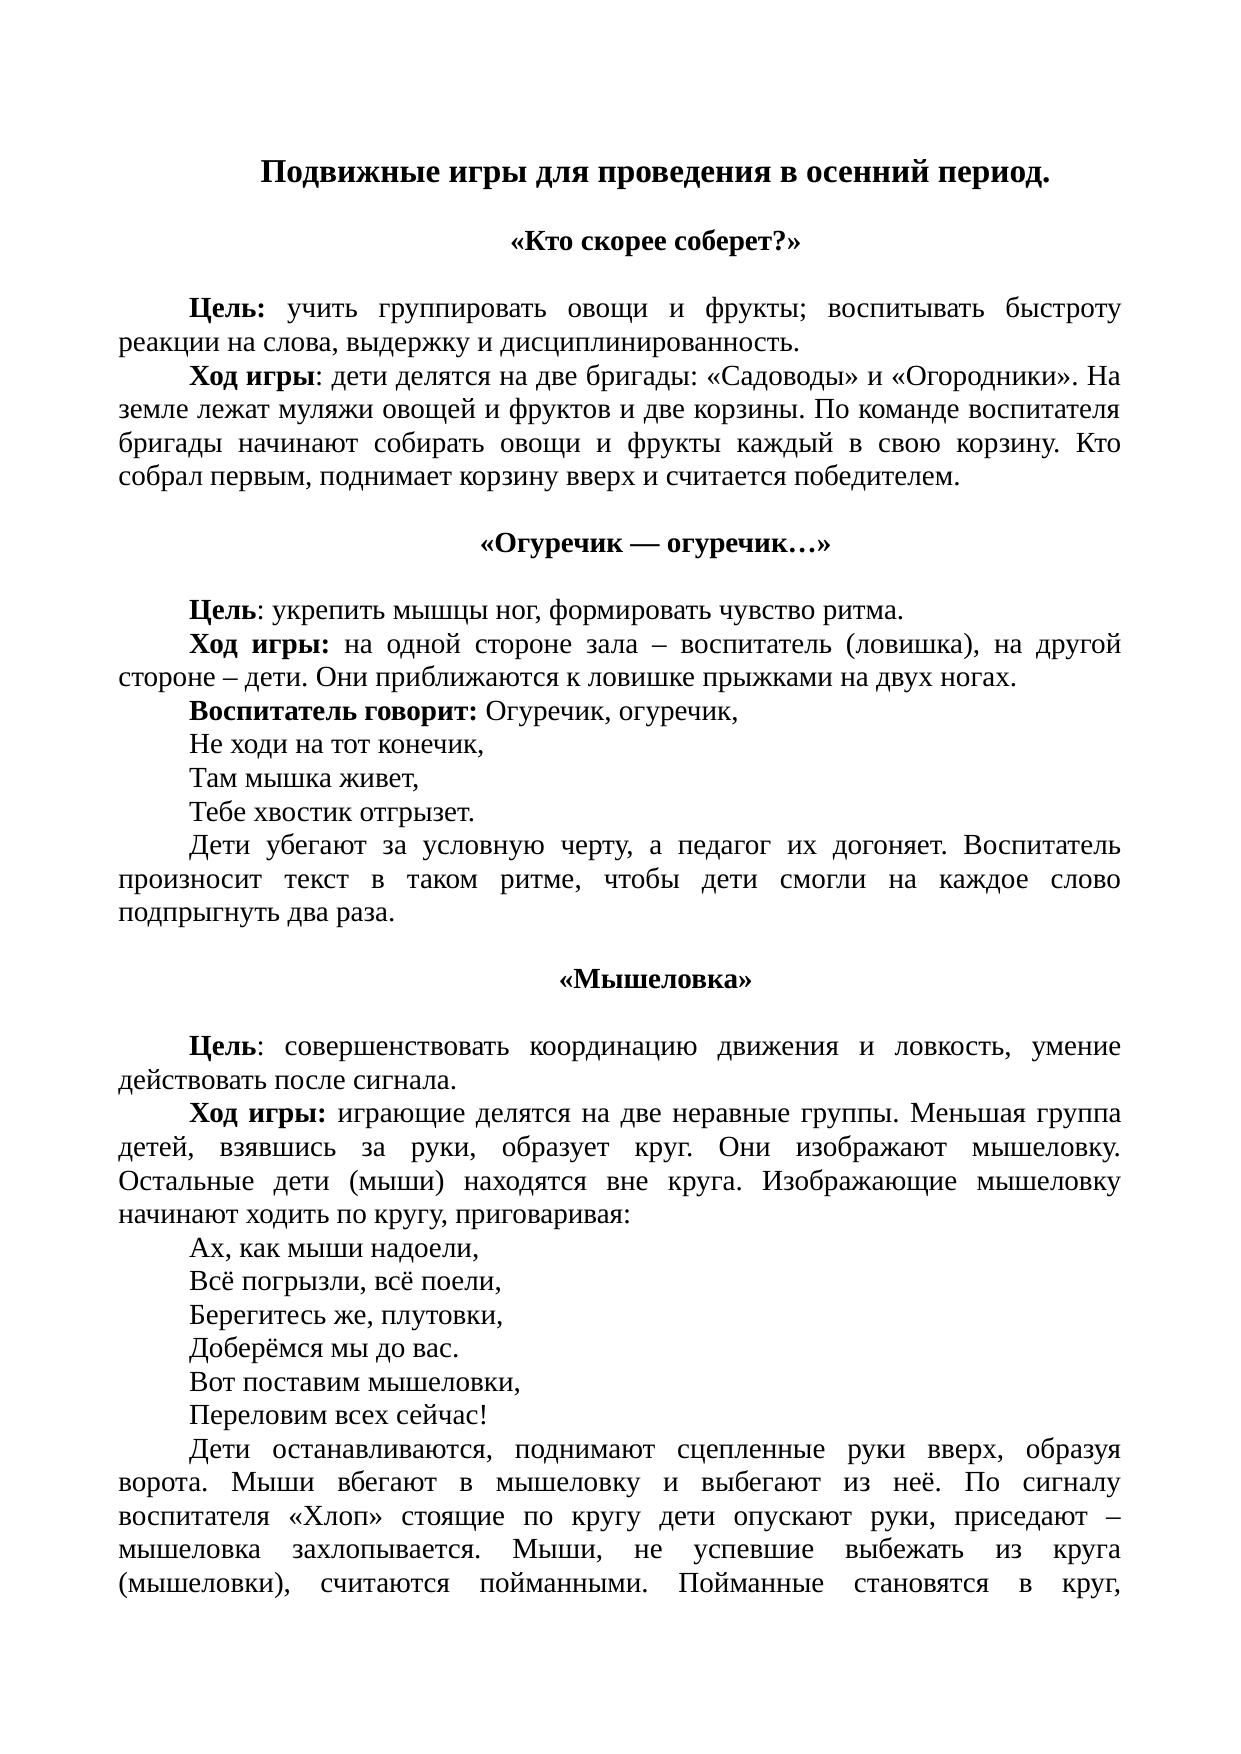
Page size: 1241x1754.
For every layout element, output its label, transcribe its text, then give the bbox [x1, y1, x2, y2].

text Воспитатель говорит: Огуречик, огуречик, [118, 693, 1122, 727]
text Ход игры: на одной стороне зала – воспитатель (ловишка), на другой стороне – дети. Они приближаются к ловишке прыжками на двух ногах. [118, 626, 1122, 693]
text Ах, как мыши надоели, [118, 1230, 1122, 1263]
text «Мышеловка» [118, 961, 1122, 995]
text Подвижные игры для проведения в осенний период. [118, 152, 1122, 190]
text Доберёмся мы до вас. [118, 1330, 1122, 1364]
text Тебе хвостик отгрызет. [118, 794, 1122, 827]
text Всё погрызли, всё поели, [118, 1263, 1122, 1297]
text «Кто скорее соберет?» [118, 223, 1122, 257]
text Там мышка живет, [118, 760, 1122, 794]
text Вот поставим мышеловки, [118, 1364, 1122, 1397]
text Цель: укрепить мышцы ног, формировать чувство ритма. [118, 592, 1122, 626]
text Цель: совершенствовать координацию движения и ловкость, умение действовать после сигнала. [118, 1028, 1122, 1096]
text Не ходи на тот конечик, [118, 727, 1122, 760]
text Ход игры: дети делятся на две бригады: «Садоводы» и «Огородники». На земле лежат муляжи овощей и фруктов и две корзины. По команде воспитателя бригады начинают собирать овощи и фрукты каждый в свою корзину. Кто собрал первым, поднимает корзину вверх и считается победителем. [118, 358, 1122, 492]
text Дети убегают за условную черту, а педагог их догоняет. Воспитатель произносит текст в таком ритме, чтобы дети смогли на каждое слово подпрыгнуть два раза. [118, 827, 1122, 928]
text Берегитесь же, плутовки, [118, 1297, 1122, 1330]
text «Огуречик — огуречик…» [118, 525, 1122, 559]
text Дети останавливаются, поднимают сцепленные руки вверх, образуя ворота. Мыши вбегают в мышеловку и выбегают из неё. По сигналу воспитателя «Хлоп» стоящие по кругу дети опускают руки, приседают – мышеловка захлопывается. Мыши, не успевшие выбежать из круга (мышеловки), считаются пойманными. Пойманные становятся в круг, [118, 1431, 1122, 1599]
text Цель: учить группировать овощи и фрукты; воспитывать быстроту реакции на слова, выдержку и дисциплинированность. [118, 291, 1122, 358]
text Ход игры: играющие делятся на две неравные группы. Меньшая группа детей, взявшись за руки, образует круг. Они изображают мышеловку. Остальные дети (мыши) находятся вне круга. Изображающие мышеловку начинают ходить по кругу, приговаривая: [118, 1096, 1122, 1230]
text Переловим всех сейчас! [118, 1397, 1122, 1431]
